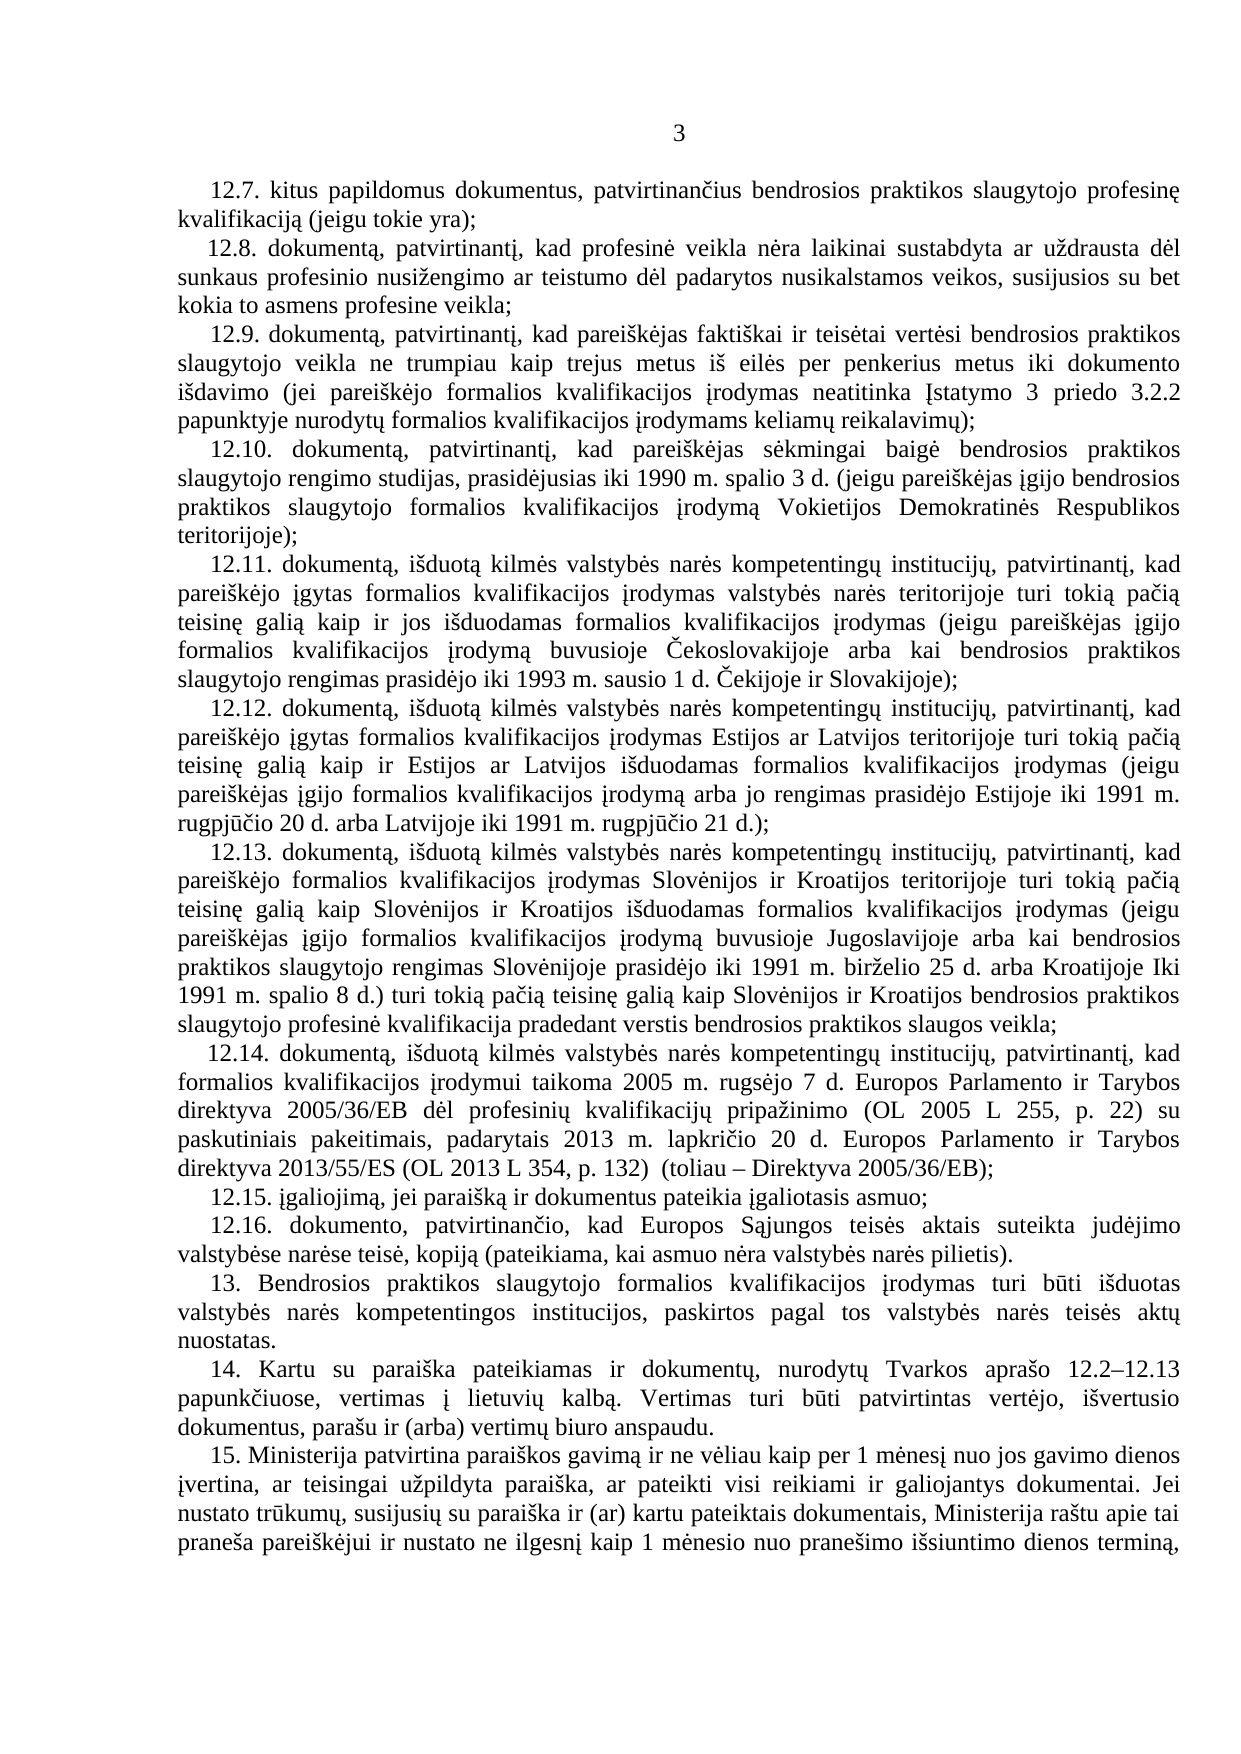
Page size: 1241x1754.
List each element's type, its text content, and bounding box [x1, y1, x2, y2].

text 12.9. dokumentą, patvirtinantį, kad pareiškėjas faktiškai ir teisėtai vertėsi bendrosios praktikos slaugytojo veikla ne trumpiau kaip trejus metus iš eilės per penkerius metus iki dokumento išdavimo (jei pareiškėjo formalios kvalifikacijos įrodymas neatitinka Įstatymo 3 priedo 3.2.2 papunktyje nurodytų formalios kvalifikacijos įrodymams keliamų reikalavimų); [177, 319, 1181, 434]
text 15. Ministerija patvirtina paraiškos gavimą ir ne vėliau kaip per 1 mėnesį nuo jos gavimo dienos įvertina, ar teisingai užpildyta paraiška, ar pateikti visi reikiami ir galiojantys dokumentai. Jei nustato trūkumų, susijusių su paraiška ir (ar) kartu pateiktais dokumentais, Ministerija raštu apie tai praneša pareiškėjui ir nustato ne ilgesnį kaip 1 mėnesio nuo pranešimo išsiuntimo dienos terminą, [177, 1441, 1181, 1556]
text 12.8. dokumentą, patvirtinantį, kad profesinė veikla nėra laikinai sustabdyta ar uždrausta dėl sunkaus profesinio nusižengimo ar teistumo dėl padarytos nusikalstamos veikos, susijusios su bet kokia to asmens profesine veikla; [177, 233, 1181, 319]
text 12.7. kitus papildomus dokumentus, patvirtinančius bendrosios praktikos slaugytojo profesinę kvalifikaciją (jeigu tokie yra); [177, 176, 1181, 233]
text 12.14. dokumentą, išduotą kilmės valstybės narės kompetentingų institucijų, patvirtinantį, kad formalios kvalifikacijos įrodymui taikoma 2005 m. rugsėjo 7 d. Europos Parlamento ir Tarybos direktyva 2005/36/EB dėl profesinių kvalifikacijų pripažinimo (OL 2005 L 255, p. 22) su paskutiniais pakeitimais, padarytais 2013 m. lapkričio 20 d. Europos Parlamento ir Tarybos direktyva 2013/55/ES (OL 2013 L 354, p. 132) (toliau – Direktyva 2005/36/EB); [177, 1038, 1181, 1182]
text 12.16. dokumento, patvirtinančio, kad Europos Sąjungos teisės aktais suteikta judėjimo valstybėse narėse teisė, kopiją (pateikiama, kai asmuo nėra valstybės narės pilietis). [177, 1211, 1181, 1268]
text 12.15. įgaliojimą, jei paraišką ir dokumentus pateikia įgaliotasis asmuo; [177, 1182, 1181, 1211]
text 14. Kartu su paraiška pateikiamas ir dokumentų, nurodytų Tvarkos aprašo 12.2–12.13 papunkčiuose, vertimas į lietuvių kalbą. Vertimas turi būti patvirtintas vertėjo, išvertusio dokumentus, parašu ir (arba) vertimų biuro anspaudu. [177, 1354, 1181, 1441]
text 12.12. dokumentą, išduotą kilmės valstybės narės kompetentingų institucijų, patvirtinantį, kad pareiškėjo įgytas formalios kvalifikacijos įrodymas Estijos ar Latvijos teritorijoje turi tokią pačią teisinę galią kaip ir Estijos ar Latvijos išduodamas formalios kvalifikacijos įrodymas (jeigu pareiškėjas įgijo formalios kvalifikacijos įrodymą arba jo rengimas prasidėjo Estijoje iki 1991 m. rugpjūčio 20 d. arba Latvijoje iki 1991 m. rugpjūčio 21 d.); [177, 693, 1181, 837]
text 13. Bendrosios praktikos slaugytojo formalios kvalifikacijos įrodymas turi būti išduotas valstybės narės kompetentingos institucijos, paskirtos pagal tos valstybės narės teisės aktų nuostatas. [177, 1268, 1181, 1354]
text 12.13. dokumentą, išduotą kilmės valstybės narės kompetentingų institucijų, patvirtinantį, kad pareiškėjo formalios kvalifikacijos įrodymas Slovėnijos ir Kroatijos teritorijoje turi tokią pačią teisinę galią kaip Slovėnijos ir Kroatijos išduodamas formalios kvalifikacijos įrodymas (jeigu pareiškėjas įgijo formalios kvalifikacijos įrodymą buvusioje Jugoslavijoje arba kai bendrosios praktikos slaugytojo rengimas Slovėnijoje prasidėjo iki 1991 m. birželio 25 d. arba Kroatijoje Iki 1991 m. spalio 8 d.) turi tokią pačią teisinę galią kaip Slovėnijos ir Kroatijos bendrosios praktikos slaugytojo profesinė kvalifikacija pradedant verstis bendrosios praktikos slaugos veikla; [177, 837, 1181, 1038]
text 12.11. dokumentą, išduotą kilmės valstybės narės kompetentingų institucijų, patvirtinantį, kad pareiškėjo įgytas formalios kvalifikacijos įrodymas valstybės narės teritorijoje turi tokią pačią teisinę galią kaip ir jos išduodamas formalios kvalifikacijos įrodymas (jeigu pareiškėjas įgijo formalios kvalifikacijos įrodymą buvusioje Čekoslovakijoje arba kai bendrosios praktikos slaugytojo rengimas prasidėjo iki 1993 m. sausio 1 d. Čekijoje ir Slovakijoje); [177, 549, 1181, 693]
text 12.10. dokumentą, patvirtinantį, kad pareiškėjas sėkmingai baigė bendrosios praktikos slaugytojo rengimo studijas, prasidėjusias iki 1990 m. spalio 3 d. (jeigu pareiškėjas įgijo bendrosios praktikos slaugytojo formalios kvalifikacijos įrodymą Vokietijos Demokratinės Respublikos teritorijoje); [177, 434, 1181, 549]
